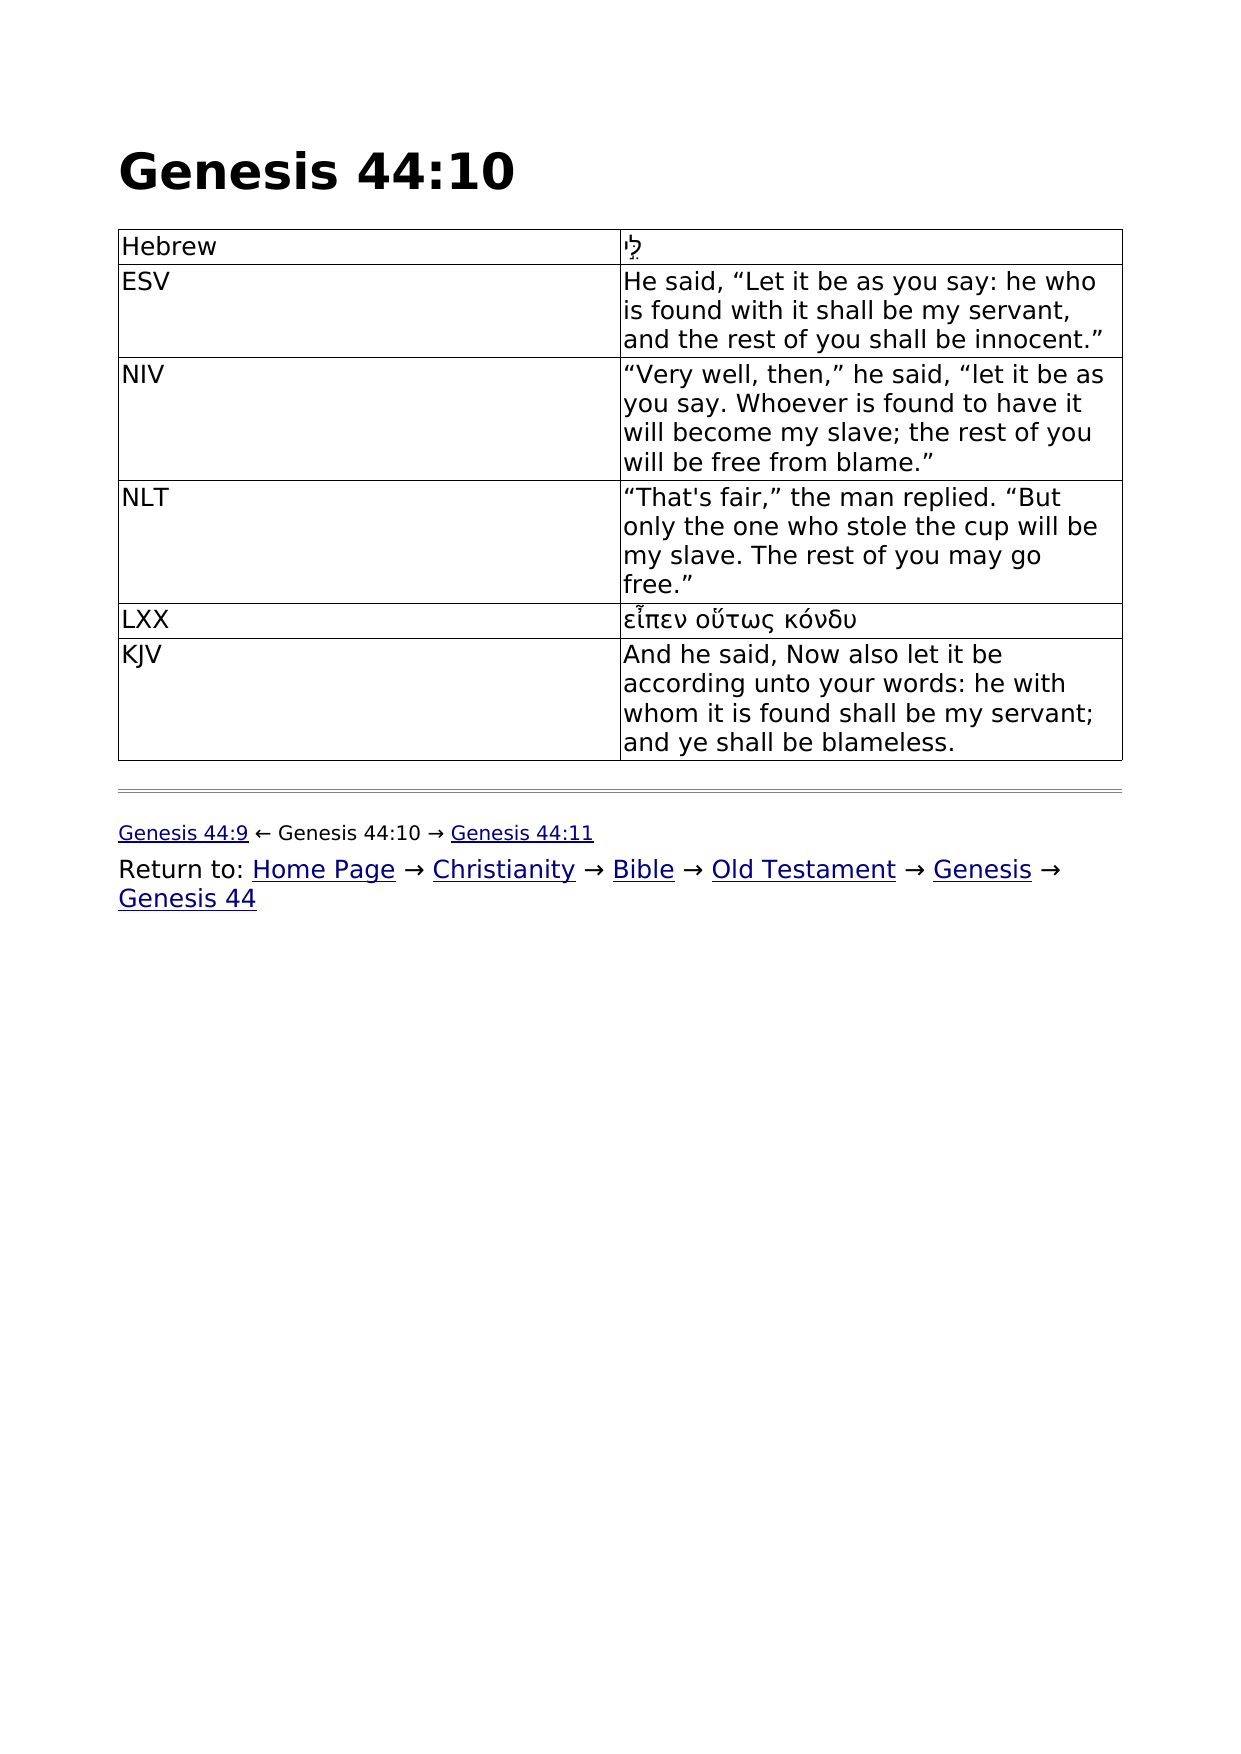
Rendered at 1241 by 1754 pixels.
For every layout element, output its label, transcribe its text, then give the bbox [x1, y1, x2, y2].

table_cell “Very well, then,” he said, “let it be as you say. Whoever is found to have it will become my slave; the rest of you will be free from blame.” [621, 358, 1122, 480]
table_cell And he said, Now also let it be according unto your words: he with whom it is found shall be my servant; and ye shall be blameless. [621, 639, 1122, 760]
table_cell LXX [119, 604, 620, 637]
table_cell NLT [119, 481, 620, 602]
table_cell ESV [119, 265, 620, 357]
subtitle Genesis 44:10 [118, 143, 1122, 201]
table_cell NIV [119, 358, 620, 480]
table_cell εἶπεν οὕτως κόνδυ [621, 604, 1122, 637]
table_cell He said, “Let it be as you say: he who is found with it shall be my servant, and the rest of you shall be innocent.” [621, 265, 1122, 357]
table_header Hebrew [119, 230, 620, 264]
table_cell “That's fair,” the man replied. “But only the one who stole the cup will be my slave. The rest of you may go free.” [621, 481, 1122, 602]
table_cell KJV [119, 639, 620, 760]
text Genesis 44:9 ← Genesis 44:10 → Genesis 44:11 [118, 821, 1122, 855]
table_header לִּ֣י [621, 230, 1122, 264]
text Return to: Home Page → Christianity → Bible → Old Testament → Genesis → Genesis 44 [118, 855, 1122, 914]
